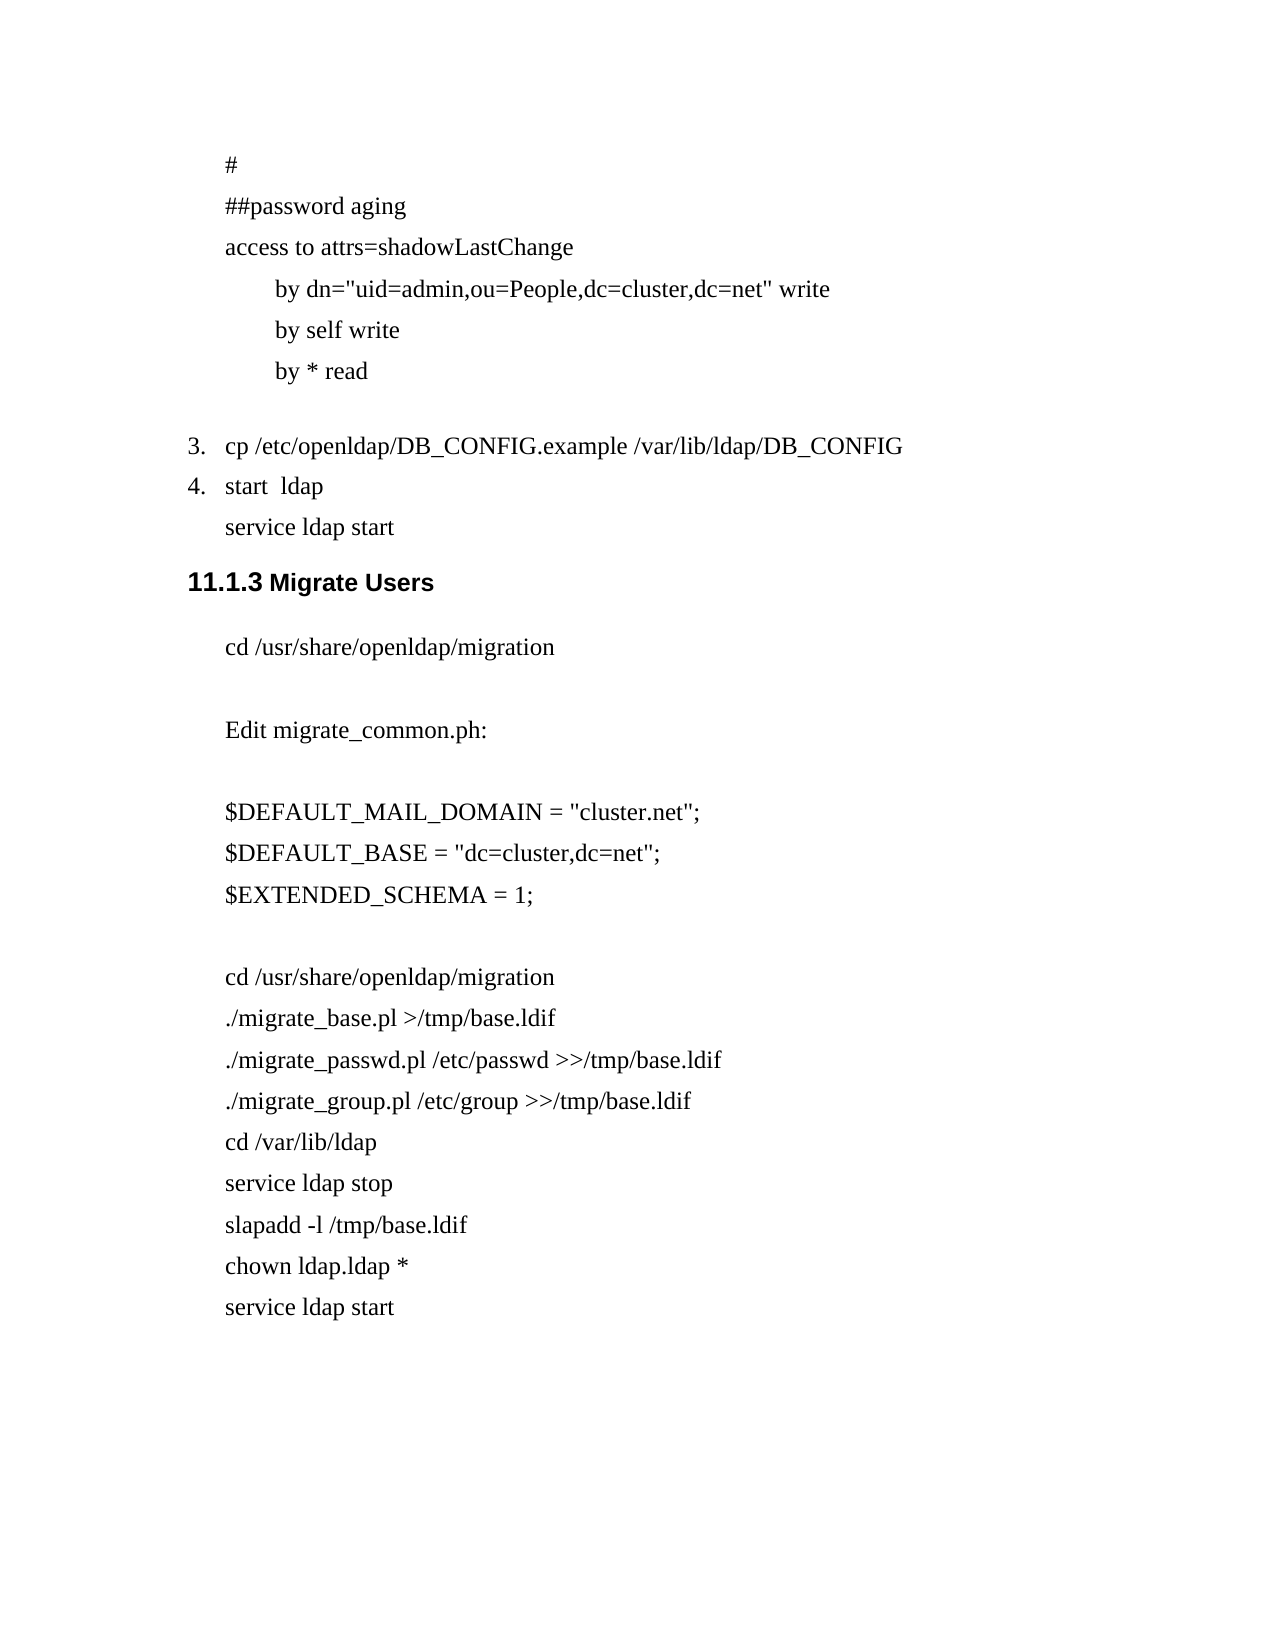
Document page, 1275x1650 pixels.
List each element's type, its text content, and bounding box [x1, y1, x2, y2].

text ##password aging [225, 191, 1087, 220]
list cp /etc/openldap/DB_CONFIG.example /var/lib/ldap/DB_CONFIG [187, 431, 1087, 459]
text ./migrate_base.pl >/tmp/base.ldif [225, 1003, 1087, 1032]
text $DEFAULT_MAIL_DOMAIN = "cluster.net"; [225, 797, 1087, 826]
list start ldap [187, 471, 1087, 500]
text by * read [225, 356, 1087, 385]
text service ldap stop [225, 1168, 1087, 1197]
list service ldap start [187, 512, 1087, 541]
text by dn="uid=admin,ou=People,dc=cluster,dc=net" write [225, 274, 1087, 302]
text cd /usr/share/openldap/migration [225, 632, 1087, 661]
text by self write [225, 315, 1087, 344]
text $DEFAULT_BASE = "dc=cluster,dc=net"; [225, 838, 1087, 867]
text Edit migrate_common.ph: [225, 715, 1087, 743]
text cd /usr/share/openldap/migration [225, 962, 1087, 991]
text # [225, 150, 1087, 179]
text access to attrs=shadowLastChange [225, 232, 1087, 261]
text $EXTENDED_SCHEMA = 1; [225, 880, 1087, 908]
text chown ldap.ldap * [225, 1251, 1087, 1280]
text service ldap start [225, 1292, 1087, 1321]
text slapadd -l /tmp/base.ldif [225, 1210, 1087, 1238]
text ./migrate_group.pl /etc/group >>/tmp/base.ldif [225, 1086, 1087, 1115]
subtitle Migrate Users [187, 566, 1087, 597]
text cd /var/lib/ldap [225, 1127, 1087, 1156]
text ./migrate_passwd.pl /etc/passwd >>/tmp/base.ldif [225, 1045, 1087, 1073]
